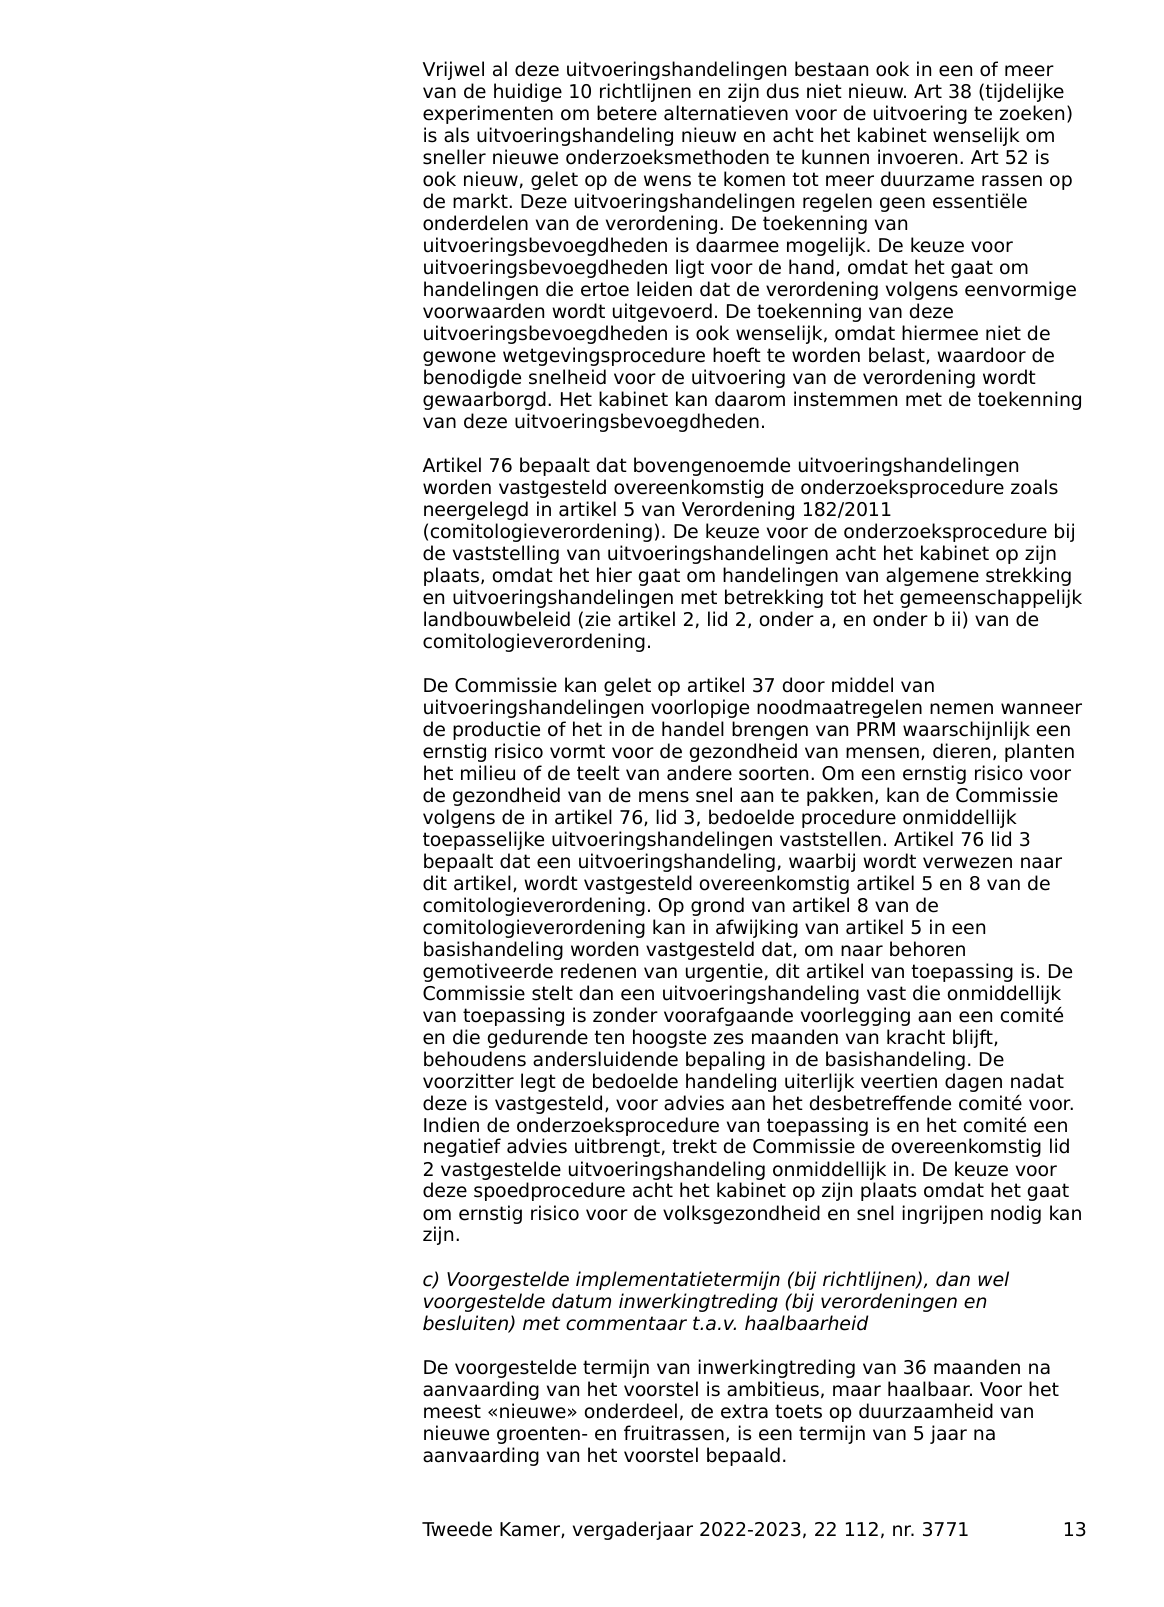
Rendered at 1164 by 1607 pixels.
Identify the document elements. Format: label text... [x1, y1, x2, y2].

text De voorgestelde termijn van inwerkingtreding van 36 maanden na aanvaarding van het voorstel is ambitieus, maar haalbaar. Voor het meest «nieuwe» onderdeel, de extra toets op duurzaamheid van nieuwe groenten- en fruitrassen, is een termijn van 5 jaar na aanvaarding van het voorstel bepaald. [422, 1357, 1087, 1467]
text Artikel 76 bepaalt dat bovengenoemde uitvoeringshandelingen worden vastgesteld overeenkomstig de onderzoeksprocedure zoals neergelegd in artikel 5 van Verordening 182/2011 (comitologieverordening). De keuze voor de onderzoeksprocedure bij de vaststelling van uitvoeringshandelingen acht het kabinet op zijn plaats, omdat het hier gaat om handelingen van algemene strekking en uitvoeringshandelingen met betrekking tot het gemeenschappelijk landbouwbeleid (zie artikel 2, lid 2, onder a, en onder b ii) van de comitologieverordening. [422, 455, 1087, 653]
text Vrijwel al deze uitvoeringshandelingen bestaan ook in een of meer van de huidige 10 richtlijnen en zijn dus niet nieuw. Art 38 (tijdelijke experimenten om betere alternatieven voor de uitvoering te zoeken) is als uitvoeringshandeling nieuw en acht het kabinet wenselijk om sneller nieuwe onderzoeksmethoden te kunnen invoeren. Art 52 is ook nieuw, gelet op de wens te komen tot meer duurzame rassen op de markt. Deze uitvoeringshandelingen regelen geen essentiële onderdelen van de verordening. De toekenning van uitvoeringsbevoegdheden is daarmee mogelijk. De keuze voor uitvoeringsbevoegdheden ligt voor de hand, omdat het gaat om handelingen die ertoe leiden dat de verordening volgens eenvormige voorwaarden wordt uitgevoerd. De toekenning van deze uitvoeringsbevoegdheden is ook wenselijk, omdat hiermee niet de gewone wetgevingsprocedure hoeft te worden belast, waardoor de benodigde snelheid voor de uitvoering van de verordening wordt gewaarborgd. Het kabinet kan daarom instemmen met de toekenning van deze uitvoeringsbevoegdheden. [422, 59, 1087, 433]
text De Commissie kan gelet op artikel 37 door middel van uitvoeringshandelingen voorlopige noodmaatregelen nemen wanneer de productie of het in de handel brengen van PRM waarschijnlijk een ernstig risico vormt voor de gezondheid van mensen, dieren, planten het milieu of de teelt van andere soorten. Om een ernstig risico voor de gezondheid van de mens snel aan te pakken, kan de Commissie volgens de in artikel 76, lid 3, bedoelde procedure onmiddellijk toepasselijke uitvoeringshandelingen vaststellen. Artikel 76 lid 3 bepaalt dat een uitvoeringshandeling, waarbij wordt verwezen naar dit artikel, wordt vastgesteld overeenkomstig artikel 5 en 8 van de comitologieverordening. Op grond van artikel 8 van de comitologieverordening kan in afwijking van artikel 5 in een basishandeling worden vastgesteld dat, om naar behoren gemotiveerde redenen van urgentie, dit artikel van toepassing is. De Commissie stelt dan een uitvoeringshandeling vast die onmiddellijk van toepassing is zonder voorafgaande voorlegging aan een comité en die gedurende ten hoogste zes maanden van kracht blijft, behoudens andersluidende bepaling in de basishandeling. De voorzitter legt de bedoelde handeling uiterlijk veertien dagen nadat deze is vastgesteld, voor advies aan het desbetreffende comité voor. Indien de onderzoeksprocedure van toepassing is en het comité een negatief advies uitbrengt, trekt de Commissie de overeenkomstig lid 2 vastgestelde uitvoeringshandeling onmiddellijk in. De keuze voor deze spoedprocedure acht het kabinet op zijn plaats omdat het gaat om ernstig risico voor de volksgezondheid en snel ingrijpen nodig kan zijn. [422, 675, 1087, 1246]
subtitle c) Voorgestelde implementatietermijn (bij richtlijnen), dan wel voorgestelde datum inwerkingtreding (bij verordeningen en besluiten) met commentaar t.a.v. haalbaarheid [422, 1268, 1087, 1334]
